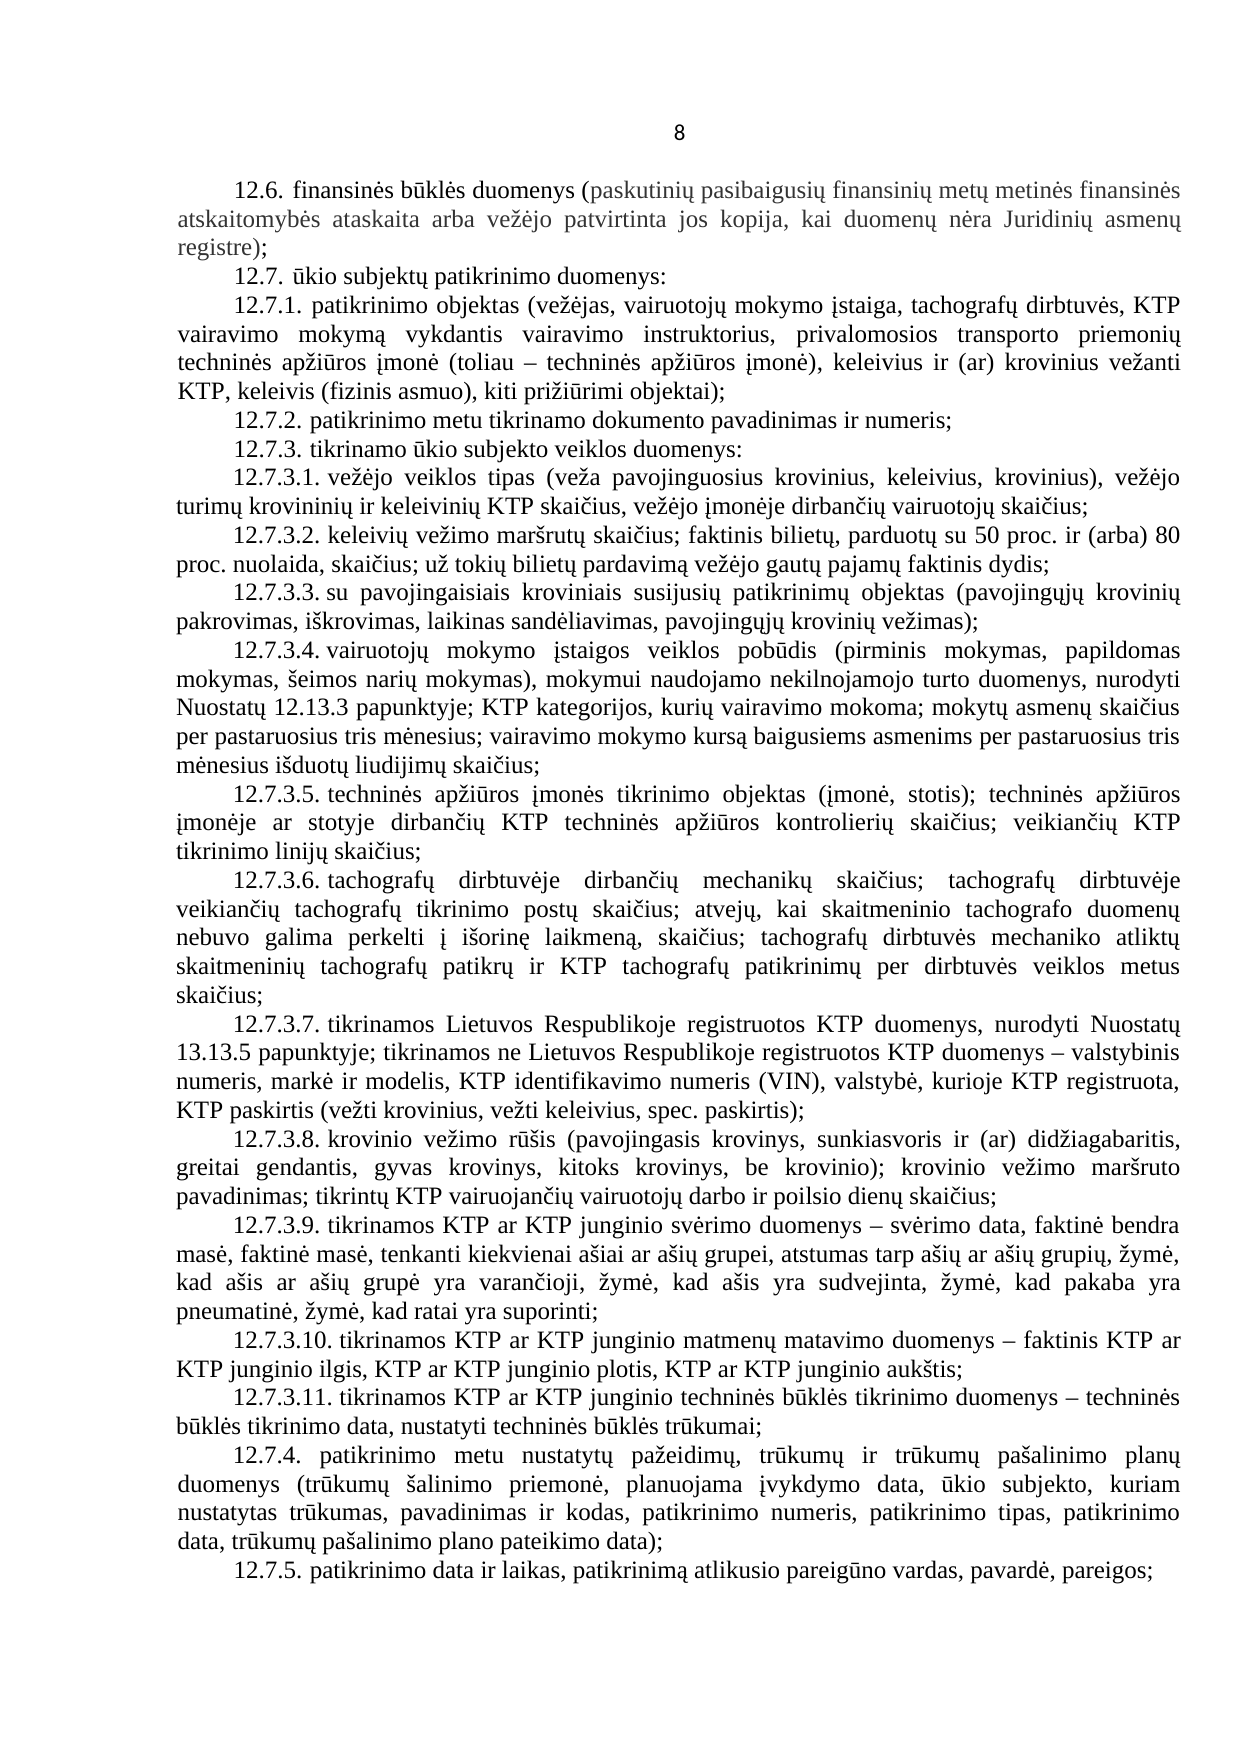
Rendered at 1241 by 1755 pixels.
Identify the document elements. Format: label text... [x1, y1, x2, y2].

text 12.7.3. tikrinamo ūkio subjekto veiklos duomenys: [177, 434, 1181, 462]
text 12.7.3.8. krovinio vežimo rūšis (pavojingasis krovinys, sunkiasvoris ir (ar) didžiagabaritis, greitai gendantis, gyvas krovinys, kitoks krovinys, be krovinio); krovinio vežimo maršruto pavadinimas; tikrintų KTP vairuojančių vairuotojų darbo ir poilsio dienų skaičius; [176, 1124, 1181, 1210]
text 12.7.3.6. tachografų dirbtuvėje dirbančių mechanikų skaičius; tachografų dirbtuvėje veikiančių tachografų tikrinimo postų skaičius; atvejų, kai skaitmeninio tachografo duomenų nebuvo galima perkelti į išorinę laikmeną, skaičius; tachografų dirbtuvės mechaniko atliktų skaitmeninių tachografų patikrų ir KTP tachografų patikrinimų per dirbtuvės veiklos metus skaičius; [176, 865, 1181, 1009]
text 12.7.3.2. keleivių vežimo maršrutų skaičius; faktinis bilietų, parduotų su 50 proc. ir (arba) 80 proc. nuolaida, skaičius; už tokių bilietų pardavimą vežėjo gautų pajamų faktinis dydis; [176, 520, 1181, 577]
text 12.7.2. patikrinimo metu tikrinamo dokumento pavadinimas ir numeris; [177, 405, 1181, 434]
text 12.6. finansinės būklės duomenys (paskutinių pasibaigusių finansinių metų metinės finansinės atskaitomybės ataskaita arba vežėjo patvirtinta jos kopija, kai duomenų nėra Juridinių asmenų registre); [177, 175, 1181, 261]
text 12.7.3.4. vairuotojų mokymo įstaigos veiklos pobūdis (pirminis mokymas, papildomas mokymas, šeimos narių mokymas), mokymui naudojamo nekilnojamojo turto duomenys, nurodyti Nuostatų 12.13.3 papunktyje; KTP kategorijos, kurių vairavimo mokoma; mokytų asmenų skaičius per pastaruosius tris mėnesius; vairavimo mokymo kursą baigusiems asmenims per pastaruosius tris mėnesius išduotų liudijimų skaičius; [176, 635, 1181, 779]
text 12.7.3.7. tikrinamos Lietuvos Respublikoje registruotos KTP duomenys, nurodyti Nuostatų 13.13.5 papunktyje; tikrinamos ne Lietuvos Respublikoje registruotos KTP duomenys – valstybinis numeris, markė ir modelis, KTP identifikavimo numeris (VIN), valstybė, kurioje KTP registruota, KTP paskirtis (vežti krovinius, vežti keleivius, spec. paskirtis); [176, 1009, 1181, 1124]
text 12.7.3.1. vežėjo veiklos tipas (veža pavojinguosius krovinius, keleivius, krovinius), vežėjo turimų krovininių ir keleivinių KTP skaičius, vežėjo įmonėje dirbančių vairuotojų skaičius; [176, 462, 1181, 520]
text 12.7.3.5. techninės apžiūros įmonės tikrinimo objektas (įmonė, stotis); techninės apžiūros įmonėje ar stotyje dirbančių KTP techninės apžiūros kontrolierių skaičius; veikiančių KTP tikrinimo linijų skaičius; [176, 779, 1181, 865]
text 12.7.3.3. su pavojingaisiais kroviniais susijusių patikrinimų objektas (pavojingųjų krovinių pakrovimas, iškrovimas, laikinas sandėliavimas, pavojingųjų krovinių vežimas); [176, 577, 1181, 635]
text 12.7.3.9. tikrinamos KTP ar KTP junginio svėrimo duomenys – svėrimo data, faktinė bendra masė, faktinė masė, tenkanti kiekvienai ašiai ar ašių grupei, atstumas tarp ašių ar ašių grupių, žymė, kad ašis ar ašių grupė yra varančioji, žymė, kad ašis yra sudvejinta, žymė, kad pakaba yra pneumatinė, žymė, kad ratai yra suporinti; [176, 1210, 1181, 1325]
text 12.7. ūkio subjektų patikrinimo duomenys: [177, 261, 1181, 290]
text 12.7.1. patikrinimo objektas (vežėjas, vairuotojų mokymo įstaiga, tachografų dirbtuvės, KTP vairavimo mokymą vykdantis vairavimo instruktorius, privalomosios transporto priemonių techninės apžiūros įmonė (toliau – techninės apžiūros įmonė), keleivius ir (ar) krovinius vežanti KTP, keleivis (fizinis asmuo), kiti prižiūrimi objektai); [177, 290, 1181, 405]
text 12.7.4. patikrinimo metu nustatytų pažeidimų, trūkumų ir trūkumų pašalinimo planų duomenys (trūkumų šalinimo priemonė, planuojama įvykdymo data, ūkio subjekto, kuriam nustatytas trūkumas, pavadinimas ir kodas, patikrinimo numeris, patikrinimo tipas, patikrinimo data, trūkumų pašalinimo plano pateikimo data); [177, 1440, 1181, 1555]
text 12.7.3.11. tikrinamos KTP ar KTP junginio techninės būklės tikrinimo duomenys – techninės būklės tikrinimo data, nustatyti techninės būklės trūkumai; [176, 1382, 1181, 1440]
text 12.7.5. patikrinimo data ir laikas, patikrinimą atlikusio pareigūno vardas, pavardė, pareigos; [177, 1555, 1181, 1584]
text 12.7.3.10. tikrinamos KTP ar KTP junginio matmenų matavimo duomenys – faktinis KTP ar KTP junginio ilgis, KTP ar KTP junginio plotis, KTP ar KTP junginio aukštis; [176, 1325, 1181, 1382]
